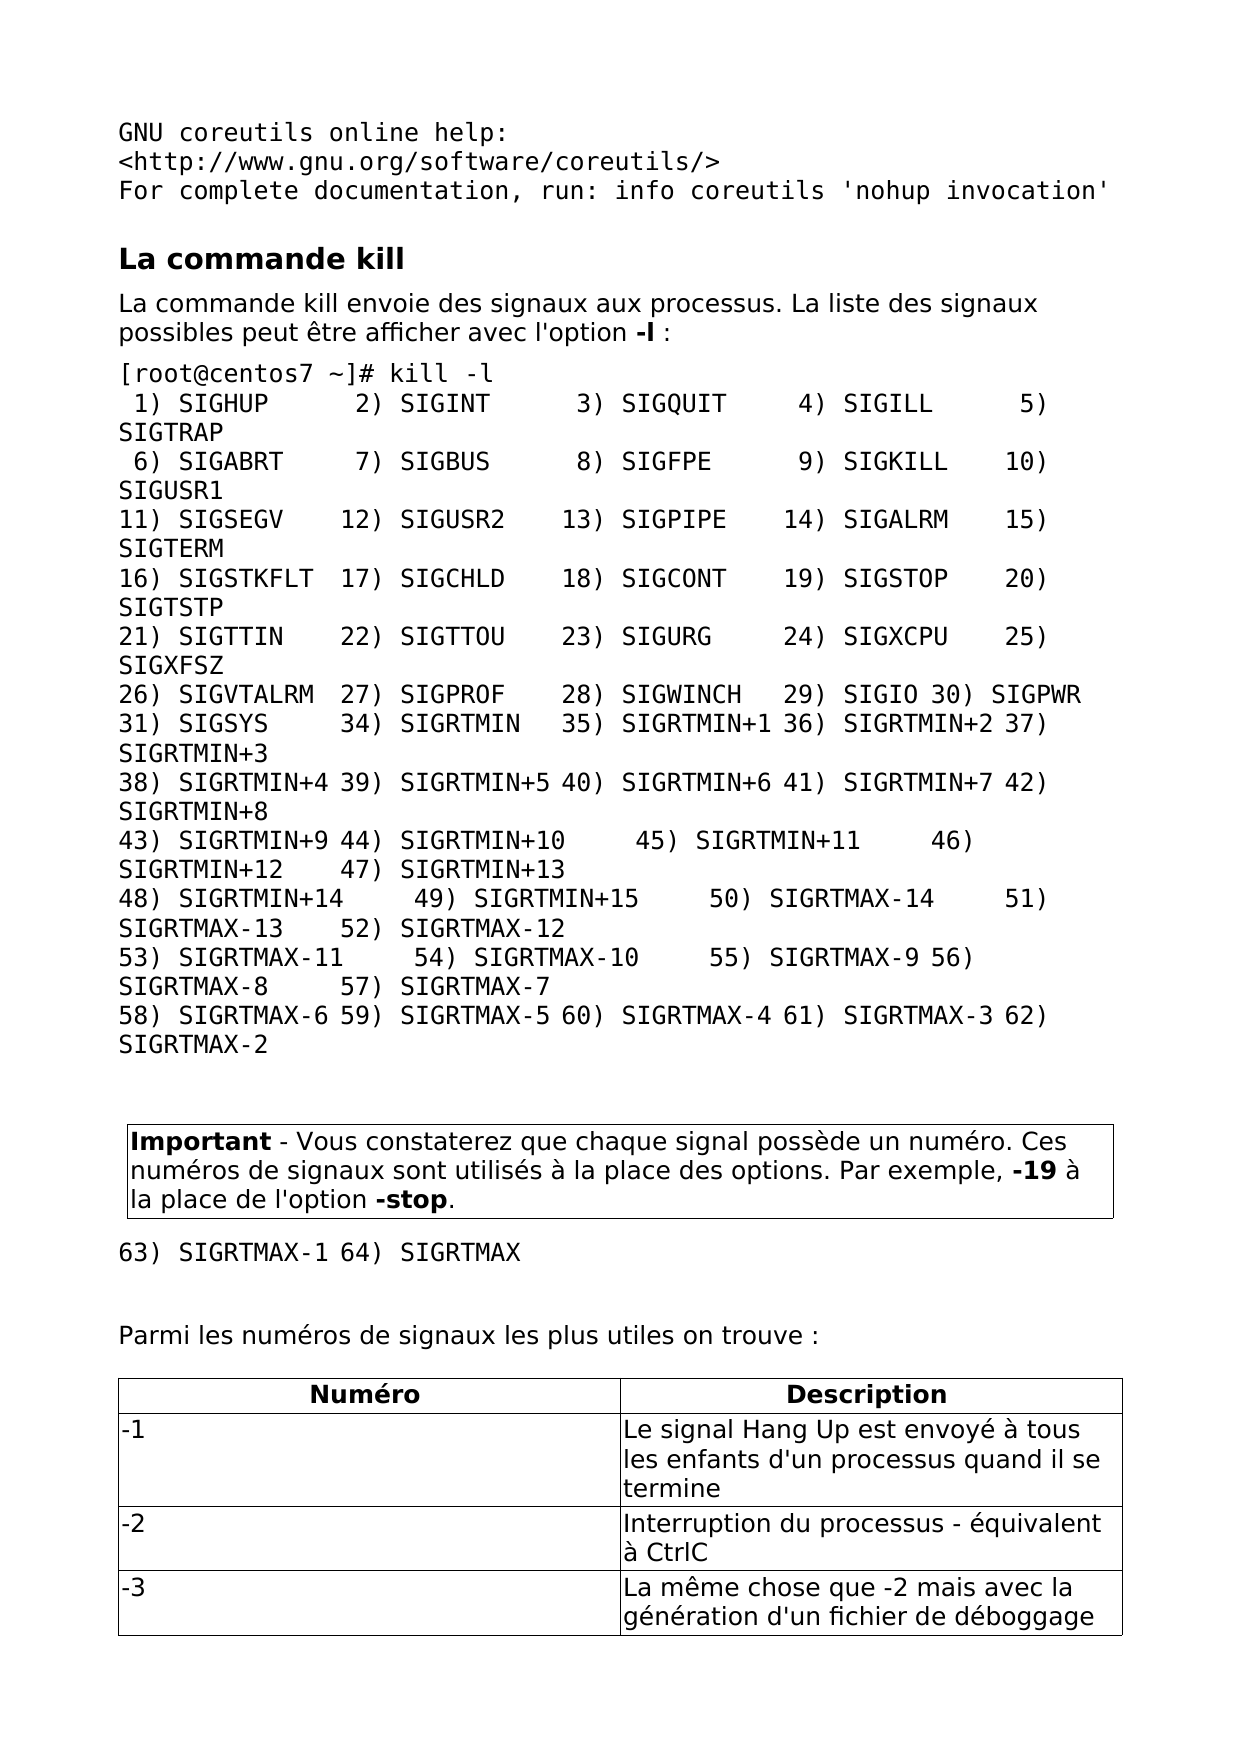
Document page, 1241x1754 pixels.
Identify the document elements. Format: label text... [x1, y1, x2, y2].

table_cell -3 [119, 1571, 620, 1635]
table_header Description [621, 1379, 1122, 1413]
table_cell -1 [119, 1414, 620, 1506]
text 63) SIGRTMAX-1 64) SIGRTMAX [118, 1227, 1122, 1268]
table_cell Interruption du processus - équivalent à CtrlC [621, 1507, 1122, 1570]
table_cell -2 [119, 1507, 620, 1570]
table_cell La même chose que -2 mais avec la génération d'un fichier de déboggage [621, 1571, 1122, 1635]
text Parmi les numéros de signaux les plus utiles on trouve : [118, 1321, 1122, 1350]
text GNU coreutils online help: <http://www.gnu.org/software/coreutils/> For complete documentation, run: info coreutils 'nohup invocation' [118, 118, 1122, 206]
table_header Important - Vous constaterez que chaque signal possède un numéro. Ces numéros de signaux sont utilisés à la place des options. Par exemple, -19 à la place de l'option -stop. [128, 1125, 1113, 1218]
subtitle La commande kill [118, 242, 1122, 276]
table_cell Le signal Hang Up est envoyé à tous les enfants d'un processus quand il se termine [621, 1414, 1122, 1506]
text La commande kill envoie des signaux aux processus. La liste des signaux possibles peut être afficher avec l'option -l : [118, 289, 1122, 347]
text [root@centos7 ~]# kill -l 1) SIGHUP 2) SIGINT 3) SIGQUIT 4) SIGILL 5) SIGTRAP 6) SIGABRT 7) SIGBUS 8) SIGFPE 9) SIGKILL 10) SIGUSR1 11) SIGSEGV 12) SIGUSR2 13) SIGPIPE 14) SIGALRM 15) SIGTERM 16) SIGSTKFLT 17) SIGCHLD 18) SIGCONT 19) SIGSTOP 20) SIGTSTP 21) SIGTTIN 22) SIGTTOU 23) SIGURG 24) SIGXCPU 25) SIGXFSZ 26) SIGVTALRM 27) SIGPROF 28) SIGWINCH 29) SIGIO 30) SIGPWR 31) SIGSYS 34) SIGRTMIN 35) SIGRTMIN+1 36) SIGRTMIN+2 37) SIGRTMIN+3 38) SIGRTMIN+4 39) SIGRTMIN+5 40) SIGRTMIN+6 41) SIGRTMIN+7 42) SIGRTMIN+8 43) SIGRTMIN+9 44) SIGRTMIN+10 45) SIGRTMIN+11 46) SIGRTMIN+12 47) SIGRTMIN+13 48) SIGRTMIN+14 49) SIGRTMIN+15 50) SIGRTMAX-14 51) SIGRTMAX-13 52) SIGRTMAX-12 53) SIGRTMAX-11 54) SIGRTMAX-10 55) SIGRTMAX-9 56) SIGRTMAX-8 57) SIGRTMAX-7 58) SIGRTMAX-6 59) SIGRTMAX-5 60) SIGRTMAX-4 61) SIGRTMAX-3 62) SIGRTMAX-2 [118, 360, 1122, 1101]
table_header Numéro [119, 1379, 620, 1413]
